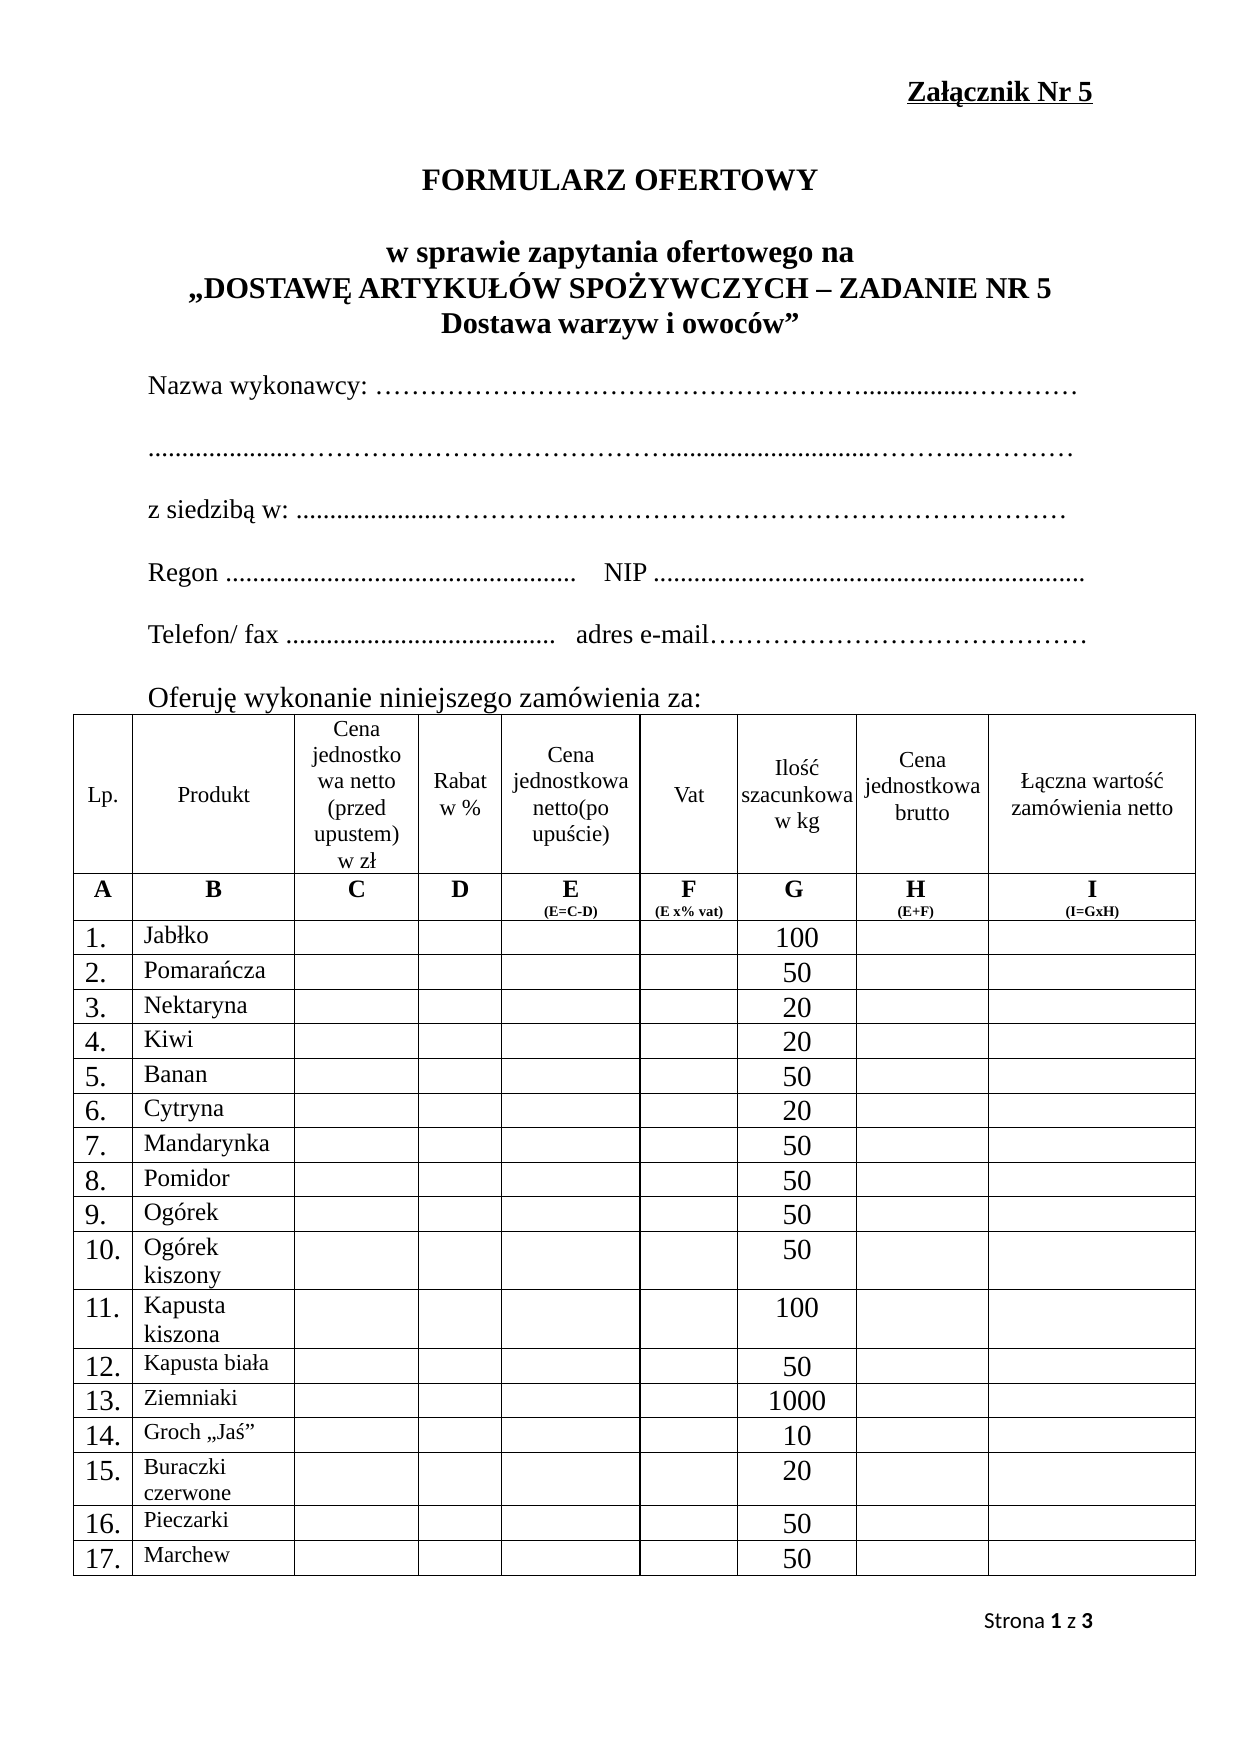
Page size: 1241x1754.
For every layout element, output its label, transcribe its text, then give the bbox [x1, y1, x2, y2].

table_cell [989, 1290, 1195, 1348]
table_cell [857, 1384, 988, 1417]
table_cell [502, 990, 639, 1023]
table_cell [857, 955, 988, 989]
table_cell [419, 1349, 501, 1382]
table_cell [857, 1094, 988, 1127]
table_cell [857, 1541, 988, 1574]
table_cell [502, 1128, 639, 1162]
table_cell 5. [74, 1059, 132, 1092]
table_cell 50 [738, 1349, 856, 1382]
table_cell Ziemniaki [133, 1384, 294, 1417]
table_cell Pomarańcza [133, 955, 294, 989]
table_header Cena jednostkowa netto (przed upustem) w zł [295, 715, 418, 873]
table_cell [295, 955, 418, 989]
table_cell [295, 1059, 418, 1092]
table_cell [989, 990, 1195, 1023]
text Nazwa wykonawcy: ………………………………………………................………… [148, 369, 1093, 400]
text .....................……………………………………..............................………..………… [148, 431, 1093, 462]
table_cell Mandarynka [133, 1128, 294, 1162]
table_cell 1000 [738, 1384, 856, 1417]
table_cell [502, 1418, 639, 1452]
text z siedzibą w: ......................…………………………………………………………… [148, 493, 1093, 524]
table_cell 50 [738, 1059, 856, 1092]
table_cell 6. [74, 1094, 132, 1127]
table_cell [502, 1197, 639, 1231]
table_cell [295, 1163, 418, 1196]
table_cell [295, 1541, 418, 1574]
table_cell [857, 1349, 988, 1382]
table_cell [857, 1506, 988, 1540]
table_cell [641, 1128, 737, 1162]
table_cell [641, 955, 737, 989]
table_cell [295, 1384, 418, 1417]
table_cell [419, 1290, 501, 1348]
table_cell [502, 1290, 639, 1348]
table_cell [857, 1128, 988, 1162]
table_cell [857, 1197, 988, 1231]
table_cell [419, 1163, 501, 1196]
table_header Rabat w % [419, 715, 501, 873]
table_cell [857, 921, 988, 954]
table_cell 50 [738, 1506, 856, 1540]
text w sprawie zapytania ofertowego na [148, 233, 1093, 269]
table_cell Cytryna [133, 1094, 294, 1127]
table_cell [295, 921, 418, 954]
table_cell [989, 1232, 1195, 1289]
table_cell [502, 1024, 639, 1058]
table_cell G [738, 874, 856, 919]
table_header Ilość szacunkowa w kg [738, 715, 856, 873]
table_cell I (I=GxH) [989, 874, 1195, 919]
table_cell 17. [74, 1541, 132, 1574]
table_cell 8. [74, 1163, 132, 1196]
table_cell [295, 1349, 418, 1382]
table_cell 2. [74, 955, 132, 989]
text „DOSTAWĘ ARTYKUŁÓW SPOŻYWCZYCH – ZADANIE NR 5 Dostawa warzyw i owoców” [148, 269, 1093, 340]
table_cell [641, 1290, 737, 1348]
table_cell Jabłko [133, 921, 294, 954]
table_cell Buraczki czerwone [133, 1453, 294, 1505]
table_cell [641, 1506, 737, 1540]
table_cell [295, 1418, 418, 1452]
table_cell [419, 955, 501, 989]
table_cell [641, 990, 737, 1023]
table_cell 100 [738, 1290, 856, 1348]
table_cell [419, 990, 501, 1023]
table_cell 10 [738, 1418, 856, 1452]
table_cell 1. [74, 921, 132, 954]
table_cell 3. [74, 990, 132, 1023]
table_cell 14. [74, 1418, 132, 1452]
table_header Cena jednostkowa netto(po upuście) [502, 715, 639, 873]
table_cell Pieczarki [133, 1506, 294, 1540]
table_header Produkt [133, 715, 294, 873]
table_cell Kapusta biała [133, 1349, 294, 1382]
table_cell [989, 1163, 1195, 1196]
table_cell [419, 1541, 501, 1574]
table_cell [295, 1094, 418, 1127]
table_cell [989, 1506, 1195, 1540]
table_cell [502, 1506, 639, 1540]
table_cell [989, 955, 1195, 989]
table_cell A [74, 874, 132, 919]
table_cell [502, 955, 639, 989]
table_cell [857, 1453, 988, 1505]
table_cell [857, 1418, 988, 1452]
table_cell [295, 1024, 418, 1058]
table_cell [641, 1059, 737, 1092]
table_cell [419, 1506, 501, 1540]
table_cell [295, 1128, 418, 1162]
table_cell 13. [74, 1384, 132, 1417]
table_cell [502, 921, 639, 954]
table_cell 4. [74, 1024, 132, 1058]
table_cell [419, 1094, 501, 1127]
table_cell [502, 1541, 639, 1574]
table_cell [502, 1453, 639, 1505]
table_cell [419, 1453, 501, 1505]
table_cell [857, 1232, 988, 1289]
table_cell [419, 1197, 501, 1231]
table_cell [295, 1506, 418, 1540]
table_cell [857, 1163, 988, 1196]
text Oferuję wykonanie niniejszego zamówienia za: [148, 680, 1093, 714]
table_cell 20 [738, 990, 856, 1023]
table_cell 9. [74, 1197, 132, 1231]
table_cell [989, 1349, 1195, 1382]
table_cell Groch „Jaś” [133, 1418, 294, 1452]
table_cell [419, 1384, 501, 1417]
table_cell [295, 1290, 418, 1348]
table_cell [419, 1232, 501, 1289]
table_cell [857, 990, 988, 1023]
table_cell 50 [738, 1163, 856, 1196]
table_cell [502, 1384, 639, 1417]
table_cell 50 [738, 1232, 856, 1289]
table_cell 20 [738, 1453, 856, 1505]
table_cell [989, 1128, 1195, 1162]
table_cell [641, 1349, 737, 1382]
table_cell Marchew [133, 1541, 294, 1574]
table_cell [502, 1232, 639, 1289]
table_cell [641, 1541, 737, 1574]
table_cell [989, 921, 1195, 954]
table_header Vat [641, 715, 737, 873]
table_cell Kapusta kiszona [133, 1290, 294, 1348]
text FORMULARZ OFERTOWY [148, 162, 1093, 198]
table_cell [641, 1094, 737, 1127]
table_cell 50 [738, 1128, 856, 1162]
table_cell 12. [74, 1349, 132, 1382]
table_cell 15. [74, 1453, 132, 1505]
table_cell [641, 921, 737, 954]
table_cell [989, 1059, 1195, 1092]
table_cell [641, 1418, 737, 1452]
table_cell C [295, 874, 418, 919]
table_cell H (E+F) [857, 874, 988, 919]
table_cell F (E x% vat) [641, 874, 737, 919]
table_cell Nektaryna [133, 990, 294, 1023]
text Telefon/ fax ........................................ adres e-mail…………………………………… [148, 618, 1093, 649]
table_cell [419, 1024, 501, 1058]
table_cell [989, 1024, 1195, 1058]
text Załącznik Nr 5 [148, 74, 1093, 107]
table_cell [641, 1024, 737, 1058]
table_cell [857, 1290, 988, 1348]
table_cell [989, 1094, 1195, 1127]
table_cell [502, 1349, 639, 1382]
table_cell [295, 1197, 418, 1231]
table_cell [641, 1384, 737, 1417]
table_cell [419, 1059, 501, 1092]
table_cell [502, 1059, 639, 1092]
table_cell [989, 1384, 1195, 1417]
table_cell [989, 1453, 1195, 1505]
table_cell D [419, 874, 501, 919]
table_cell 50 [738, 1197, 856, 1231]
table_cell Kiwi [133, 1024, 294, 1058]
table_cell 50 [738, 1541, 856, 1574]
table_cell 20 [738, 1094, 856, 1127]
table_cell [419, 1418, 501, 1452]
table_cell [502, 1163, 639, 1196]
table_cell [857, 1024, 988, 1058]
table_cell [295, 1453, 418, 1505]
table_cell Ogórek [133, 1197, 294, 1231]
table_cell Ogórek kiszony [133, 1232, 294, 1289]
table_cell 16. [74, 1506, 132, 1540]
table_cell [641, 1232, 737, 1289]
table_cell [295, 990, 418, 1023]
table_cell [502, 1094, 639, 1127]
table_cell B [133, 874, 294, 919]
table_cell 100 [738, 921, 856, 954]
table_cell 7. [74, 1128, 132, 1162]
table_header Łączna wartość zamówienia netto [989, 715, 1195, 873]
table_cell 10. [74, 1232, 132, 1289]
table_cell [641, 1197, 737, 1231]
table_cell [641, 1163, 737, 1196]
table_cell Banan [133, 1059, 294, 1092]
table_cell E (E=C-D) [502, 874, 639, 919]
table_cell Pomidor [133, 1163, 294, 1196]
table_cell [989, 1418, 1195, 1452]
table_cell [641, 1453, 737, 1505]
text Regon .................................................... NIP ................................................................ [148, 556, 1093, 587]
table_cell [989, 1197, 1195, 1231]
table_cell [857, 1059, 988, 1092]
table_cell 20 [738, 1024, 856, 1058]
table_header Lp. [74, 715, 132, 873]
table_cell [419, 921, 501, 954]
table_header Cena jednostkowa brutto [857, 715, 988, 873]
table_cell [419, 1128, 501, 1162]
table_cell [295, 1232, 418, 1289]
table_cell 50 [738, 955, 856, 989]
table_cell [989, 1541, 1195, 1574]
table_cell 11. [74, 1290, 132, 1348]
